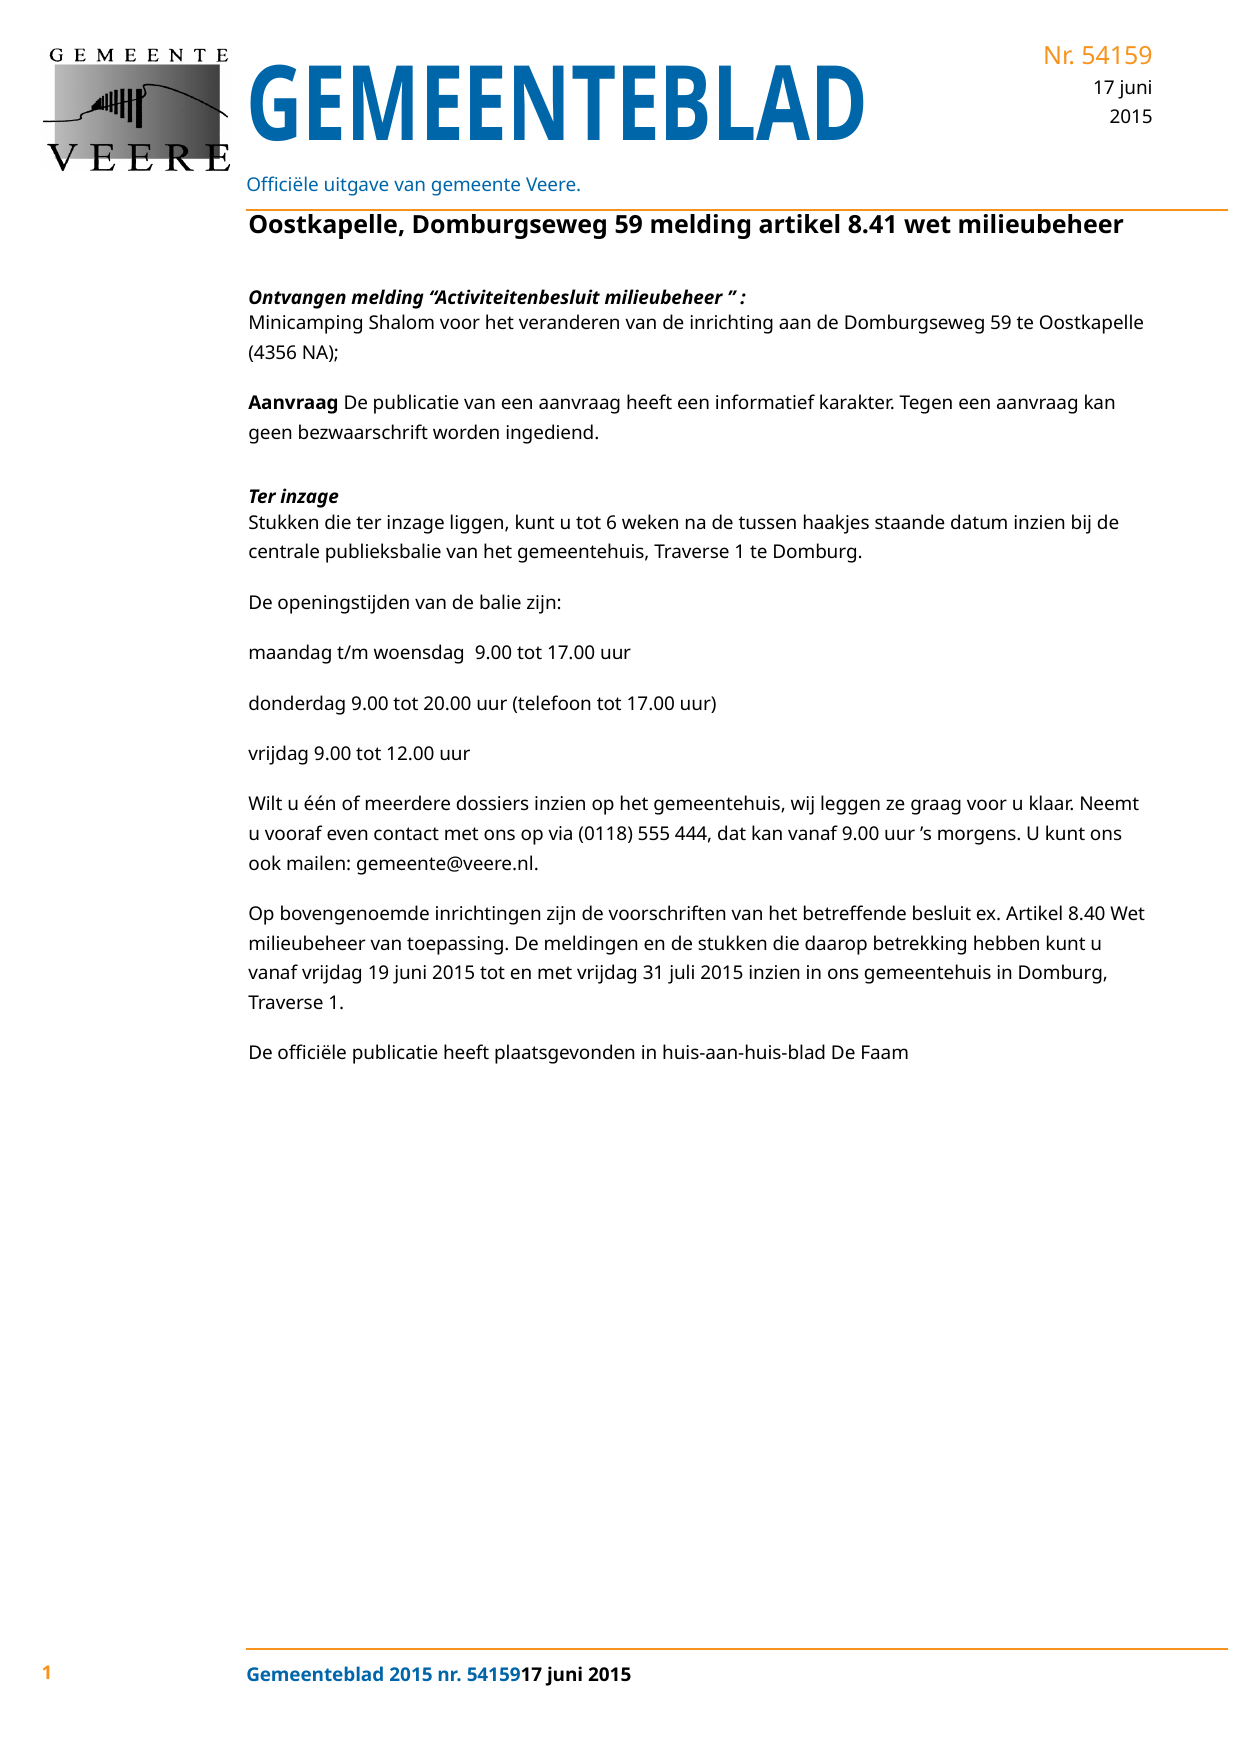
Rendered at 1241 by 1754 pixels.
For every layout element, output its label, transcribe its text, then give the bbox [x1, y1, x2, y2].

text Op bovengenoemde inrichtingen zijn de voorschriften van het betreffende besluit ex. Artikel 8.40 Wet milieubeheer van toepassing. De meldingen en de stukken die daarop betrekking hebben kunt u vanaf vrijdag 19 juni 2015 tot en met vrijdag 31 juli 2015 inzien in ons gemeentehuis in Domburg, Traverse 1. [248, 900, 1152, 1014]
text Wilt u één of meerdere dossiers inzien op het gemeentehuis, wij leggen ze graag voor u klaar. Neemt u vooraf even contact met ons op via (0118) 555 444, dat kan vanaf 9.00 uur ’s morgens. U kunt ons ook mailen: gemeente@veere.nl. [248, 791, 1152, 875]
text Stukken die ter inzage liggen, kunt u tot 6 weken na de tussen haakjes staande datum inzien bij de centrale publieksbalie van het gemeentehuis, Traverse 1 te Domburg. [248, 509, 1152, 564]
text Minicamping Shalom voor het veranderen van de inrichting aan de Domburgseweg 59 te Oostkapelle (4356 NA); [248, 309, 1152, 365]
picture [41, 47, 231, 172]
text Oostkapelle, Domburgseweg 59 melding artikel 8.41 wet milieubeheer [248, 211, 1152, 241]
text De openingstijden van de balie zijn: [248, 589, 1152, 614]
text Ter inzage [248, 483, 1152, 509]
text vrijdag 9.00 tot 12.00 uur [248, 740, 1152, 766]
text Aanvraag De publicatie van een aanvraag heeft een informatief karakter. Tegen een aanvraag kan geen bezwaarschrift worden ingediend. [248, 389, 1152, 445]
text De officiële publicatie heeft plaatsgevonden in huis-aan-huis-blad De Faam [248, 1039, 1152, 1065]
text Ontvangen melding “Activiteitenbesluit milieubeheer ” : [248, 284, 1152, 309]
text donderdag 9.00 tot 20.00 uur (telefoon tot 17.00 uur) [248, 690, 1152, 715]
text maandag t/m woensdag 9.00 tot 17.00 uur [248, 639, 1152, 665]
